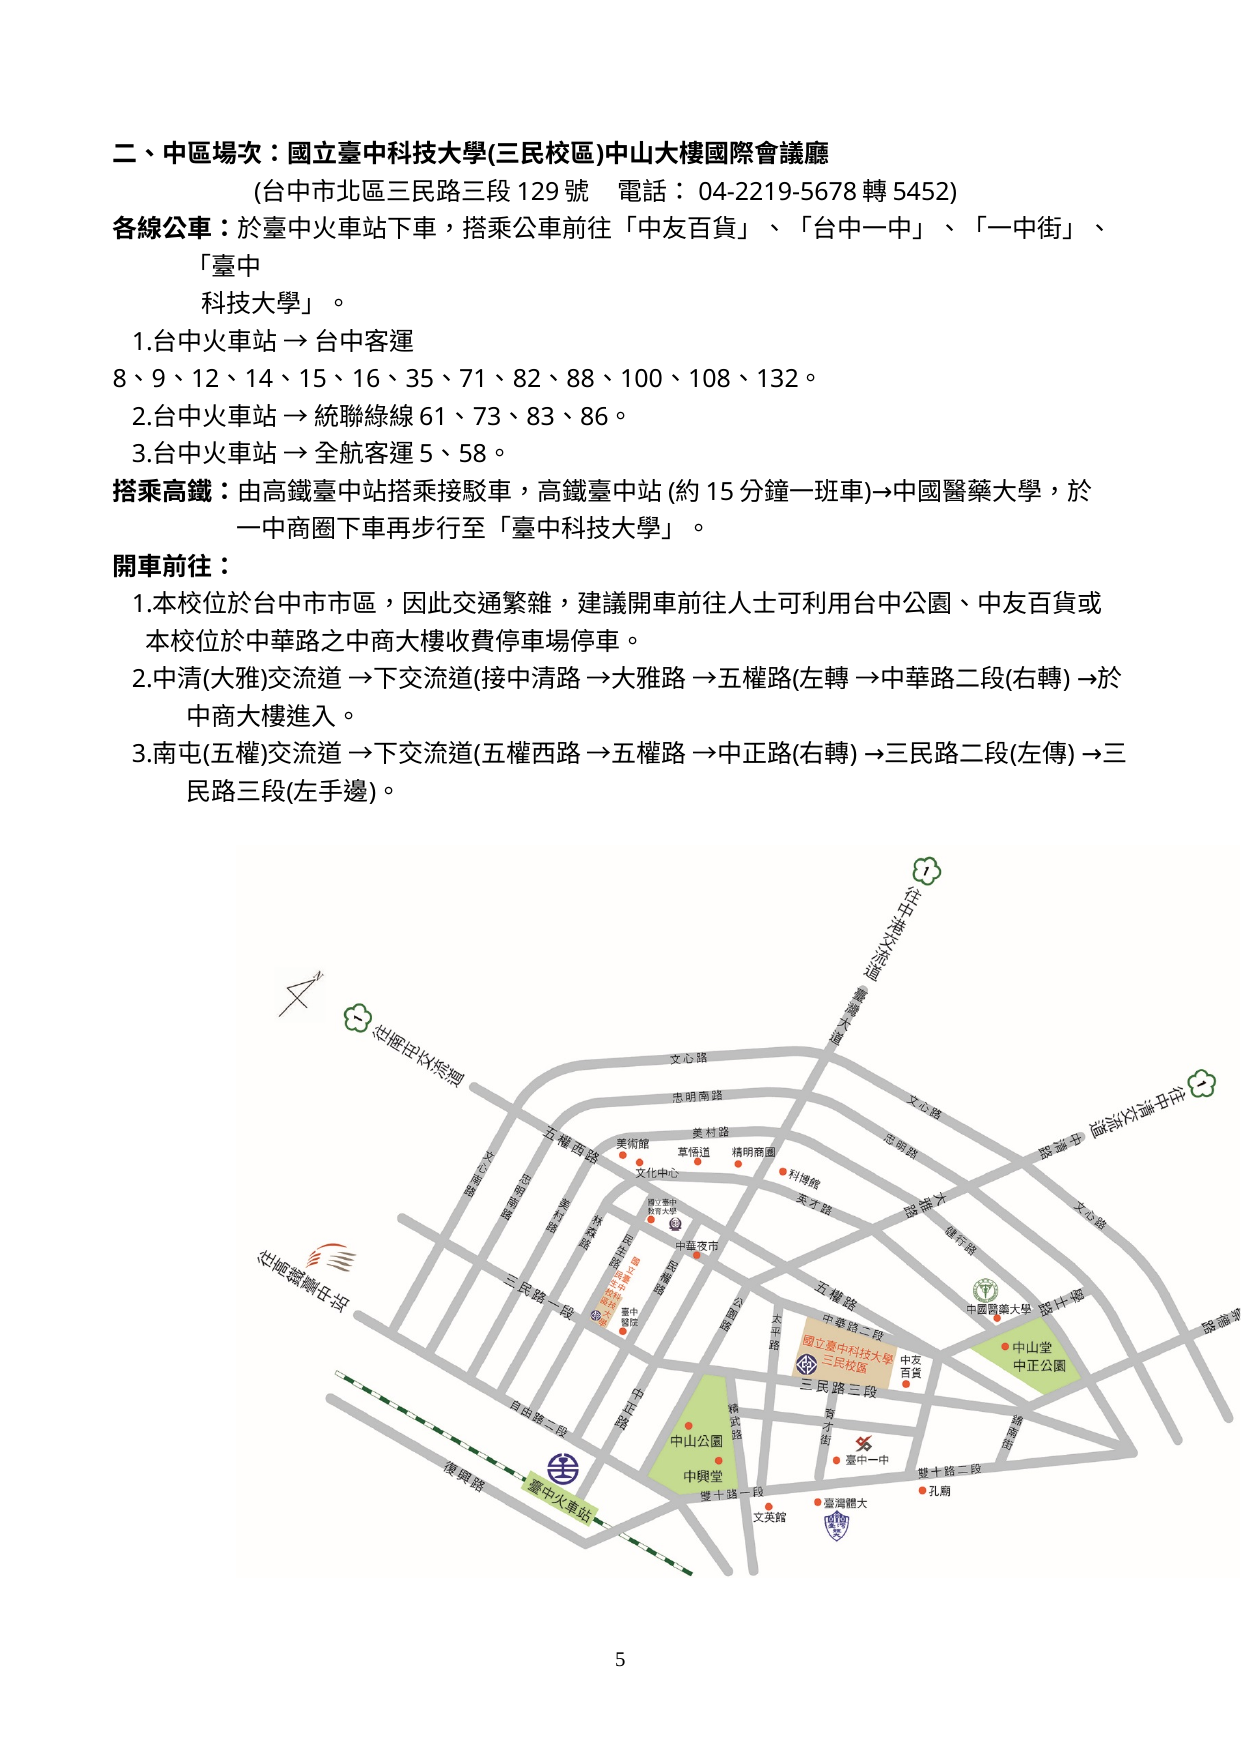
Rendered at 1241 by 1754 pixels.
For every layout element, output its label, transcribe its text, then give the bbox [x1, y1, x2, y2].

text 開車前往： 1.本校位於台中市市區，因此交通繁雜，建議開車前往人士可利用台中公園、中友百貨或 [112, 539, 1128, 614]
text (台中市北區三民路三段129號 電話： 04-2219-5678轉5452) [186, 164, 1128, 202]
text 各線公車：於臺中火車站下車，搭乘公車前往「中友百貨」、「台中一中」、「一中街」、「臺中 [112, 202, 1128, 277]
text 二、中區場次：國立臺中科技大學(三民校區)中山大樓國際會議廳 [112, 127, 1128, 164]
text 本校位於中華路之中商大樓收費停車場停車。 [112, 614, 1128, 652]
text 3.南屯(五權)交流道 →下交流道(五權西路 →五權路 →中正路(右轉) →三民路二段(左傳) →三民路三段(左手邊)。 [112, 727, 1128, 802]
picture [236, 845, 1241, 1578]
text 科技大學」。 1.台中火車站 → 台中客運8、9、12、14、15、16、35、71、82、88、100、108、132。 2.台中火車站 → 統聯綠線61、73、83、86。 3.台中火車站 → 全航客運5、58。 搭乘高鐵：由高鐵臺中站搭乘接駁車，高鐵臺中站 (約15分鐘一班車)→中國醫藥大學，於 [112, 277, 1128, 502]
text 2.中清(大雅)交流道 →下交流道(接中清路 →大雅路 →五權路(左轉 →中華路二段(右轉) →於中商大樓進入。 [112, 652, 1128, 727]
text 一中商圈下車再步行至「臺中科技大學」。 [186, 502, 1128, 539]
